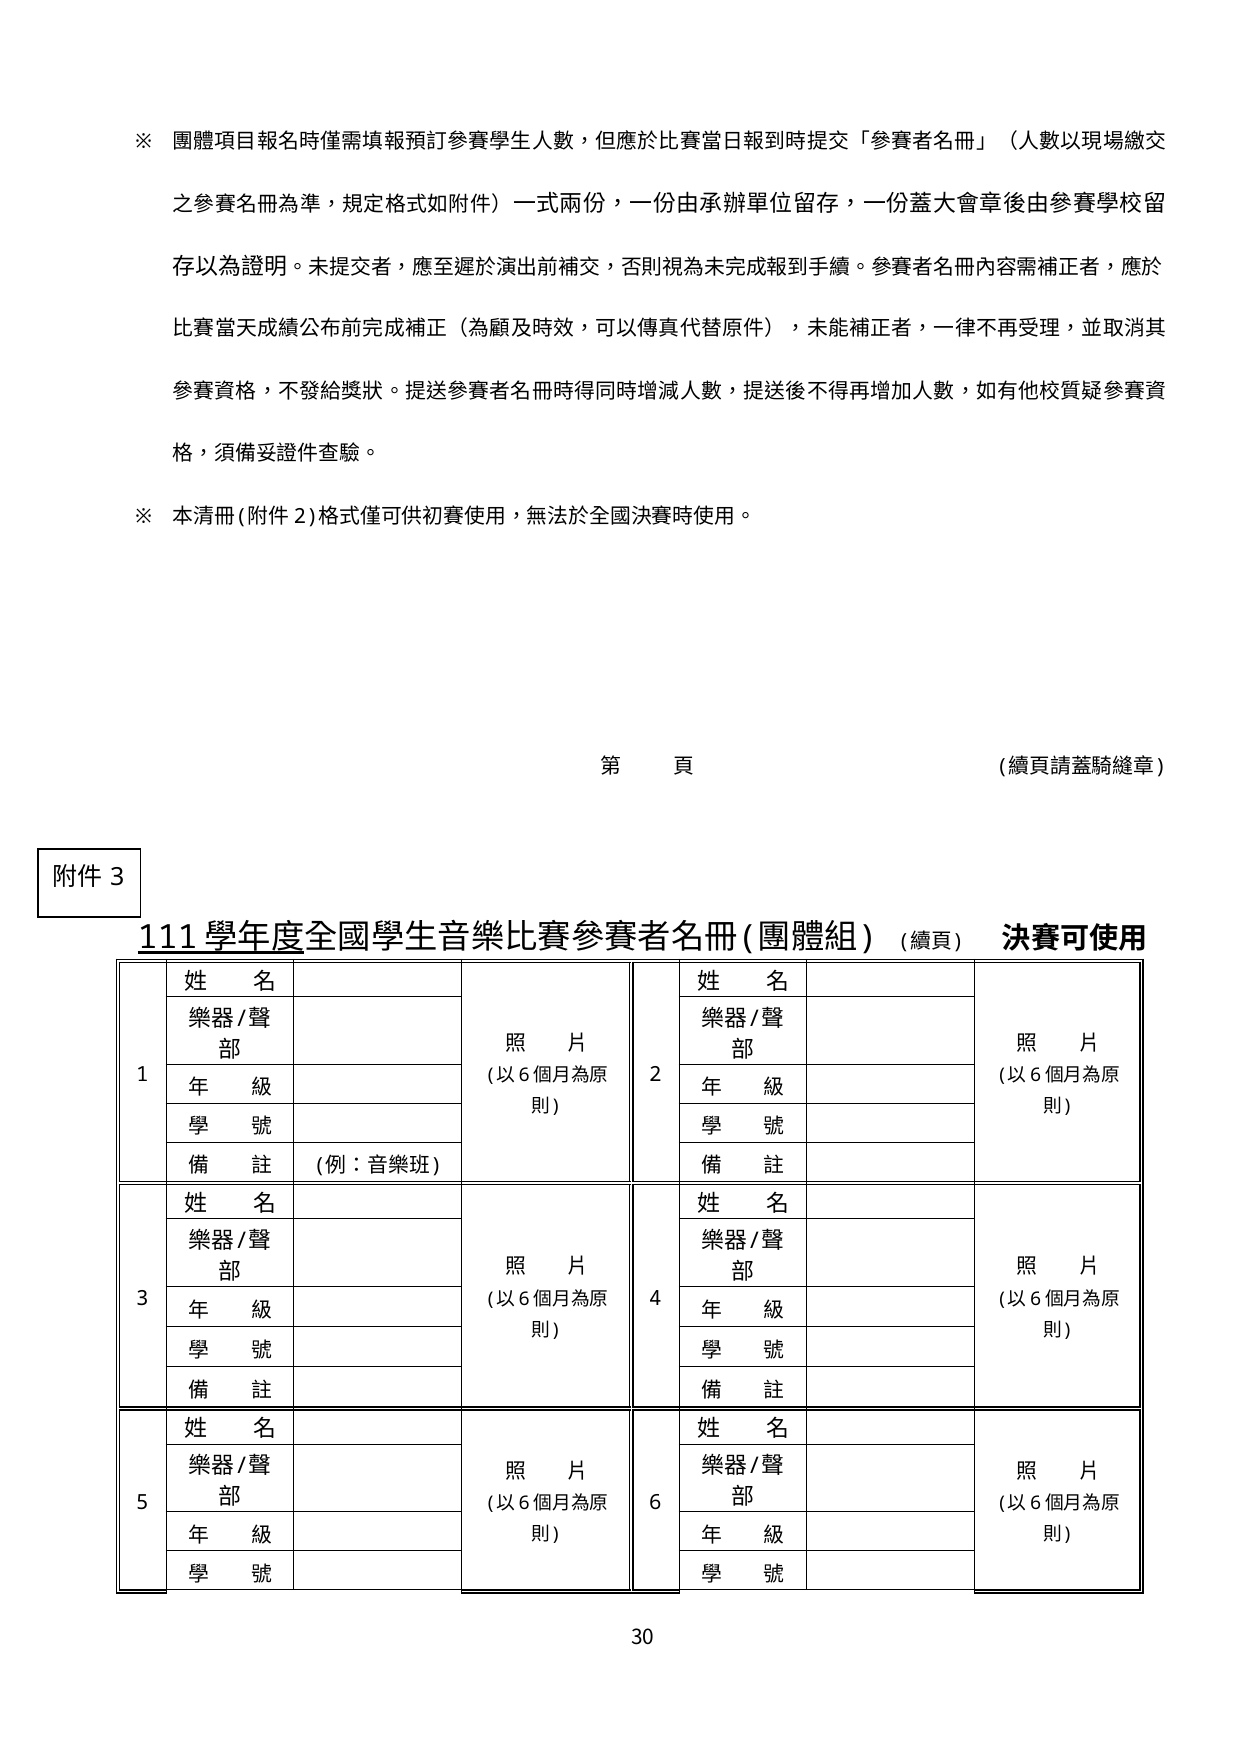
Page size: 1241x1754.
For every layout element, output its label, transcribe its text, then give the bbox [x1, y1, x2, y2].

table_cell 學 號 [167, 1327, 293, 1366]
table_header 照 片 (以6個月為原則) [975, 963, 1139, 1181]
table_cell [807, 1104, 974, 1142]
table_cell 學 號 [680, 1327, 806, 1366]
list 團體項目報名時僅需填報預訂參賽學生人數，但應於比賽當日報到時提交「參賽者名冊」（人數以現場繳交之參賽名冊為準，規定格式如附件）一式兩份，一份由承辦單位留存，一份蓋大會章後由參賽學校留存以為證明。未提交者，應至遲於演出前補交，否則視為未完成報到手續。參賽者名冊內容需補正者，應於比賽當天成績公布前完成補正（為顧及時效，可以傳真代替原件），未能補正者，一律不再受理，並取消其參賽資格，不發給獎狀。提送參賽者名冊時得同時增減人數，提送後不得再增加人數，如有他校質疑參賽資格，須備妥證件查驗。 [135, 98, 1167, 473]
table_cell [294, 1411, 461, 1444]
text 111學年度全國學生音樂比賽參賽者名冊(團體組) (續頁) 決賽可使用 [118, 910, 1167, 958]
table_cell [807, 1367, 974, 1406]
table_cell 姓 名 [680, 1411, 806, 1444]
table_cell [807, 1411, 974, 1444]
table_header 2 [634, 963, 679, 1181]
table_cell 學 號 [167, 1104, 293, 1142]
table_cell 樂器/聲部 [680, 1219, 806, 1286]
table_cell [294, 1287, 461, 1326]
table_cell 照 片 (以6個月為原則) [975, 1185, 1139, 1406]
table_cell 5 [120, 1411, 166, 1589]
table_cell [294, 1367, 461, 1406]
table_header 1 [120, 963, 166, 1181]
table_cell 年 級 [680, 1512, 806, 1550]
text 第 頁 (續頁請蓋騎縫章) [118, 723, 1167, 785]
table_cell 學 號 [680, 1551, 806, 1589]
table_cell 備 註 [680, 1367, 806, 1406]
table_cell [807, 1327, 974, 1366]
table_cell [807, 1143, 974, 1181]
table_cell 年 級 [167, 1512, 293, 1550]
table_cell 年 級 [680, 1065, 806, 1102]
table_cell [807, 1185, 974, 1218]
list 本清冊(附件2)格式僅可供初賽使用，無法於全國決賽時使用。 [135, 473, 1167, 535]
table_header [807, 963, 974, 996]
table_cell 照 片 (以6個月為原則) [462, 1185, 629, 1406]
table_cell 年 級 [167, 1065, 293, 1102]
table_cell [807, 1445, 974, 1511]
table_cell [294, 1104, 461, 1142]
table_header 姓 名 [167, 963, 293, 996]
table_cell (例：音樂班) [294, 1143, 461, 1181]
table_cell [807, 997, 974, 1063]
table_cell [807, 1512, 974, 1550]
table_cell 學 號 [167, 1551, 293, 1589]
table_cell [294, 1185, 461, 1218]
table_cell [294, 1327, 461, 1366]
table_cell 樂器/聲部 [680, 997, 806, 1063]
table_cell [807, 1287, 974, 1326]
table_cell [807, 1219, 974, 1286]
table_header 姓 名 [680, 963, 806, 996]
table_cell [294, 997, 461, 1063]
table_cell [294, 1065, 461, 1102]
table_cell 學 號 [680, 1104, 806, 1142]
table_cell 姓 名 [167, 1411, 293, 1444]
table_cell 6 [634, 1411, 679, 1589]
table_cell 樂器/聲部 [167, 1219, 293, 1286]
table_cell 4 [634, 1185, 679, 1406]
table_cell 姓 名 [167, 1185, 293, 1218]
table_cell 樂器/聲部 [167, 997, 293, 1063]
table_header 照 片 (以6個月為原則) [462, 963, 629, 1181]
table_cell [294, 1551, 461, 1589]
table_cell 3 [120, 1185, 166, 1406]
table_cell 照 片 (以6個月為原則) [975, 1411, 1139, 1589]
table_cell 備 註 [167, 1143, 293, 1181]
table_cell 樂器/聲部 [167, 1445, 293, 1511]
table_cell [807, 1065, 974, 1102]
table_cell 樂器/聲部 [680, 1445, 806, 1511]
table_cell [294, 1219, 461, 1286]
table_cell [807, 1551, 974, 1589]
table_header [294, 963, 461, 996]
table_cell 年 級 [680, 1287, 806, 1326]
table_cell [294, 1445, 461, 1511]
table_cell 姓 名 [680, 1185, 806, 1218]
table_cell 備 註 [167, 1367, 293, 1406]
table_cell [294, 1512, 461, 1550]
table_cell 備 註 [680, 1143, 806, 1181]
table_cell 照 片 (以6個月為原則) [462, 1411, 629, 1589]
table_cell 年 級 [167, 1287, 293, 1326]
